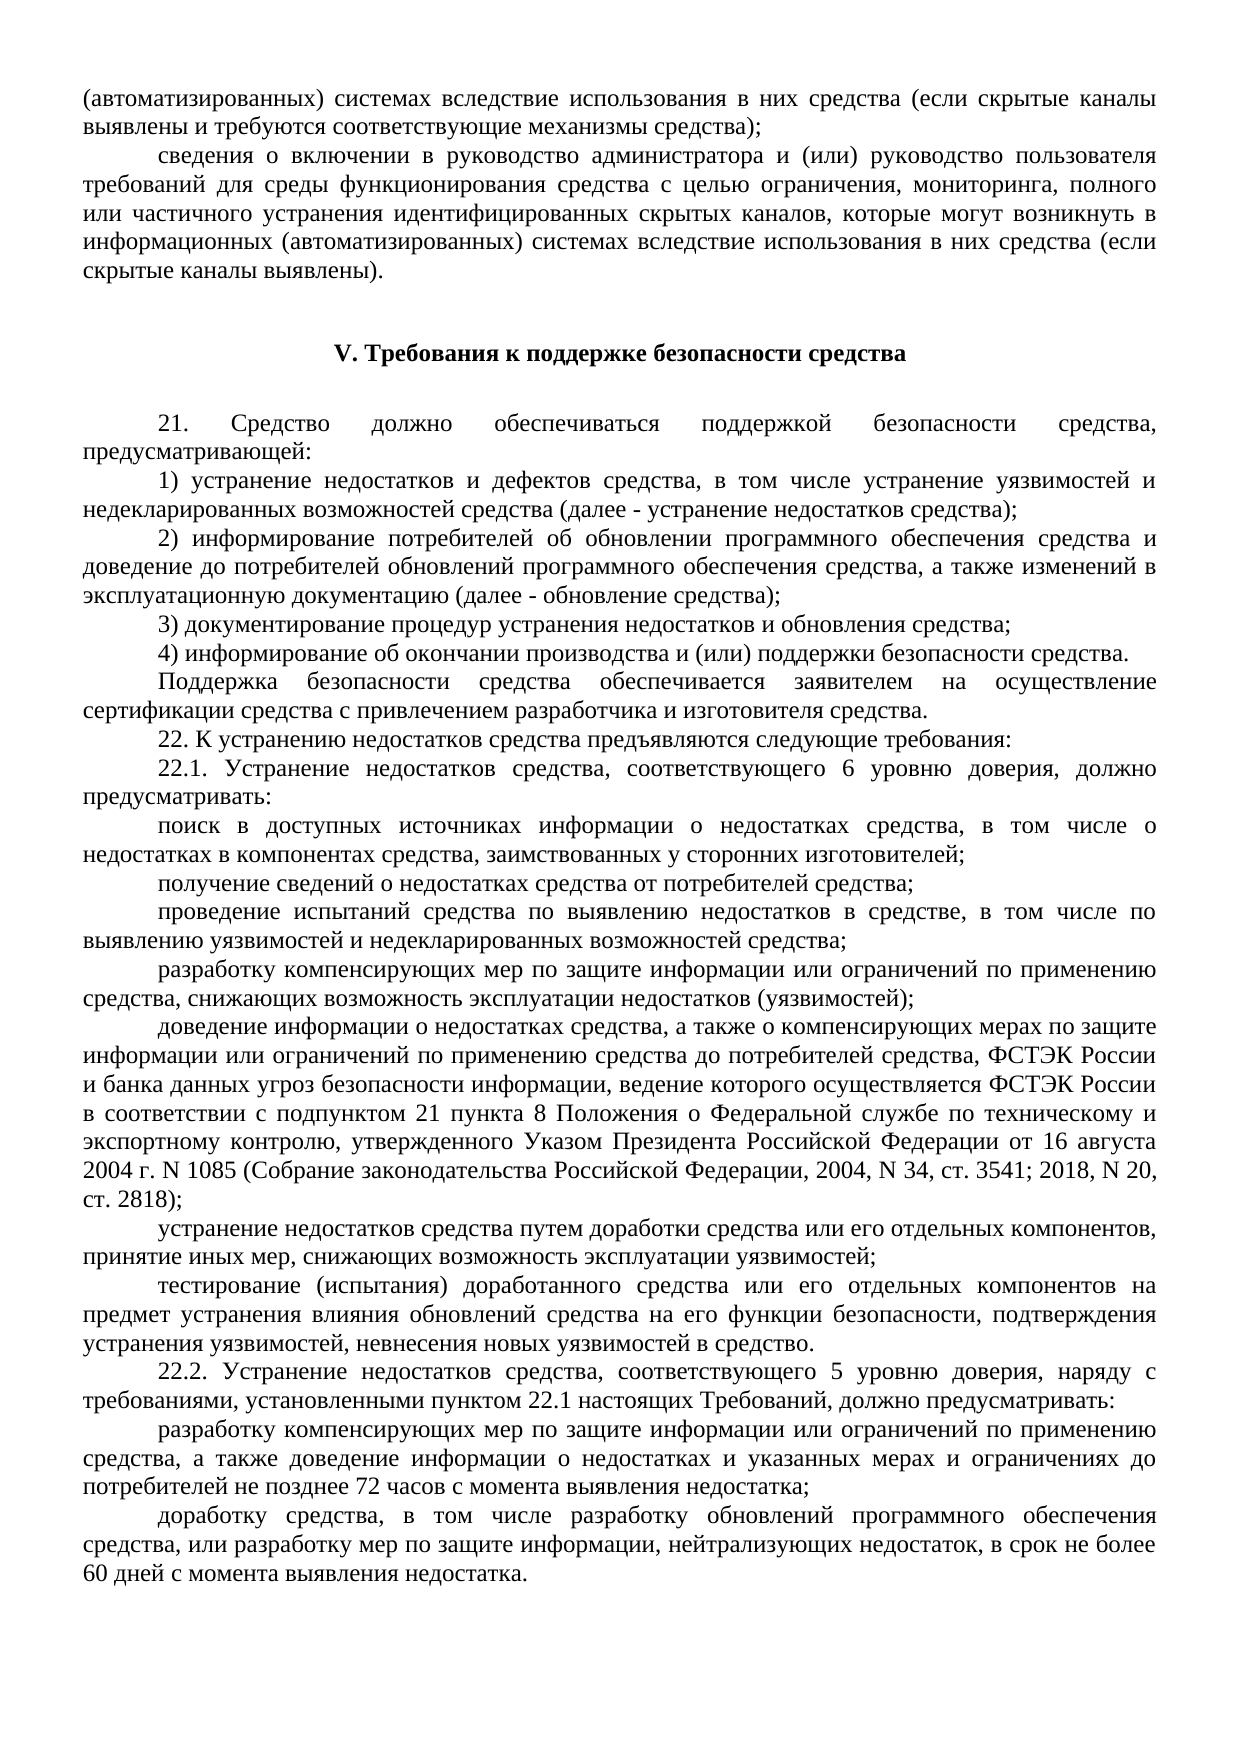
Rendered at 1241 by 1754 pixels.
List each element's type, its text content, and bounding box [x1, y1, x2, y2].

text 2) информирование потребителей об обновлении программного обеспечения средства и доведение до потребителей обновлений программного обеспечения средства, а также изменений в эксплуатационную документацию (далее - обновление средства); [83, 523, 1157, 609]
text Поддержка безопасности средства обеспечивается заявителем на осуществление сертификации средства с привлечением разработчика и изготовителя средства. [83, 666, 1157, 724]
text доработку средства, в том числе разработку обновлений программного обеспечения средства, или разработку мер по защите информации, нейтрализующих недостаток, в срок не более 60 дней с момента выявления недостатка. [83, 1500, 1157, 1586]
text 22.1. Устранение недостатков средства, соответствующего 6 уровню доверия, должно предусматривать: [83, 753, 1157, 810]
text разработку компенсирующих мер по защите информации или ограничений по применению средства, а также доведение информации о недостатках и указанных мерах и ограничениях до потребителей не позднее 72 часов с момента выявления недостатка; [83, 1414, 1157, 1500]
text тестирование (испытания) доработанного средства или его отдельных компонентов на предмет устранения влияния обновлений средства на его функции безопасности, подтверждения устранения уязвимостей, невнесения новых уязвимостей в средство. [83, 1270, 1157, 1356]
text разработку компенсирующих мер по защите информации или ограничений по применению средства, снижающих возможность эксплуатации недостатков (уязвимостей); [83, 954, 1157, 1011]
subtitle V. Требования к поддержке безопасности средства [83, 338, 1157, 366]
text доведение информации о недостатках средства, а также о компенсирующих мерах по защите информации или ограничений по применению средства до потребителей средства, ФСТЭК России и банка данных угроз безопасности информации, ведение которого осуществляется ФСТЭК России в соответствии с подпунктом 21 пункта 8 Положения о Федеральной службе по техническому и экспортному контролю, утвержденного Указом Президента Российской Федерации от 16 августа 2004 г. N 1085 (Собрание законодательства Российской Федерации, 2004, N 34, ст. 3541; 2018, N 20, ст. 2818); [83, 1011, 1157, 1213]
text 22.2. Устранение недостатков средства, соответствующего 5 уровню доверия, наряду с требованиями, установленными пунктом 22.1 настоящих Требований, должно предусматривать: [83, 1356, 1157, 1414]
text проведение испытаний средства по выявлению недостатков в средстве, в том числе по выявлению уязвимостей и недекларированных возможностей средства; [83, 896, 1157, 954]
text 4) информирование об окончании производства и (или) поддержки безопасности средства. [83, 638, 1157, 666]
text 21. Средство должно обеспечиваться поддержкой безопасности средства, предусматривающей: [83, 408, 1157, 465]
text сведения о включении в руководство администратора и (или) руководство пользователя требований для среды функционирования средства с целью ограничения, мониторинга, полного или частичного устранения идентифицированных скрытых каналов, которые могут возникнуть в информационных (автоматизированных) системах вследствие использования в них средства (если скрытые каналы выявлены). [83, 140, 1157, 284]
text поиск в доступных источниках информации о недостатках средства, в том числе о недостатках в компонентах средства, заимствованных у сторонних изготовителей; [83, 810, 1157, 868]
text 22. К устранению недостатков средства предъявляются следующие требования: [83, 724, 1157, 753]
text устранение недостатков средства путем доработки средства или его отдельных компонентов, принятие иных мер, снижающих возможность эксплуатации уязвимостей; [83, 1213, 1157, 1270]
text 1) устранение недостатков и дефектов средства, в том числе устранение уязвимостей и недекларированных возможностей средства (далее - устранение недостатков средства); [83, 465, 1157, 523]
text получение сведений о недостатках средства от потребителей средства; [83, 868, 1157, 896]
text 3) документирование процедур устранения недостатков и обновления средства; [83, 609, 1157, 638]
text (автоматизированных) системах вследствие использования в них средства (если скрытые каналы выявлены и требуются соответствующие механизмы средства); [83, 83, 1157, 140]
